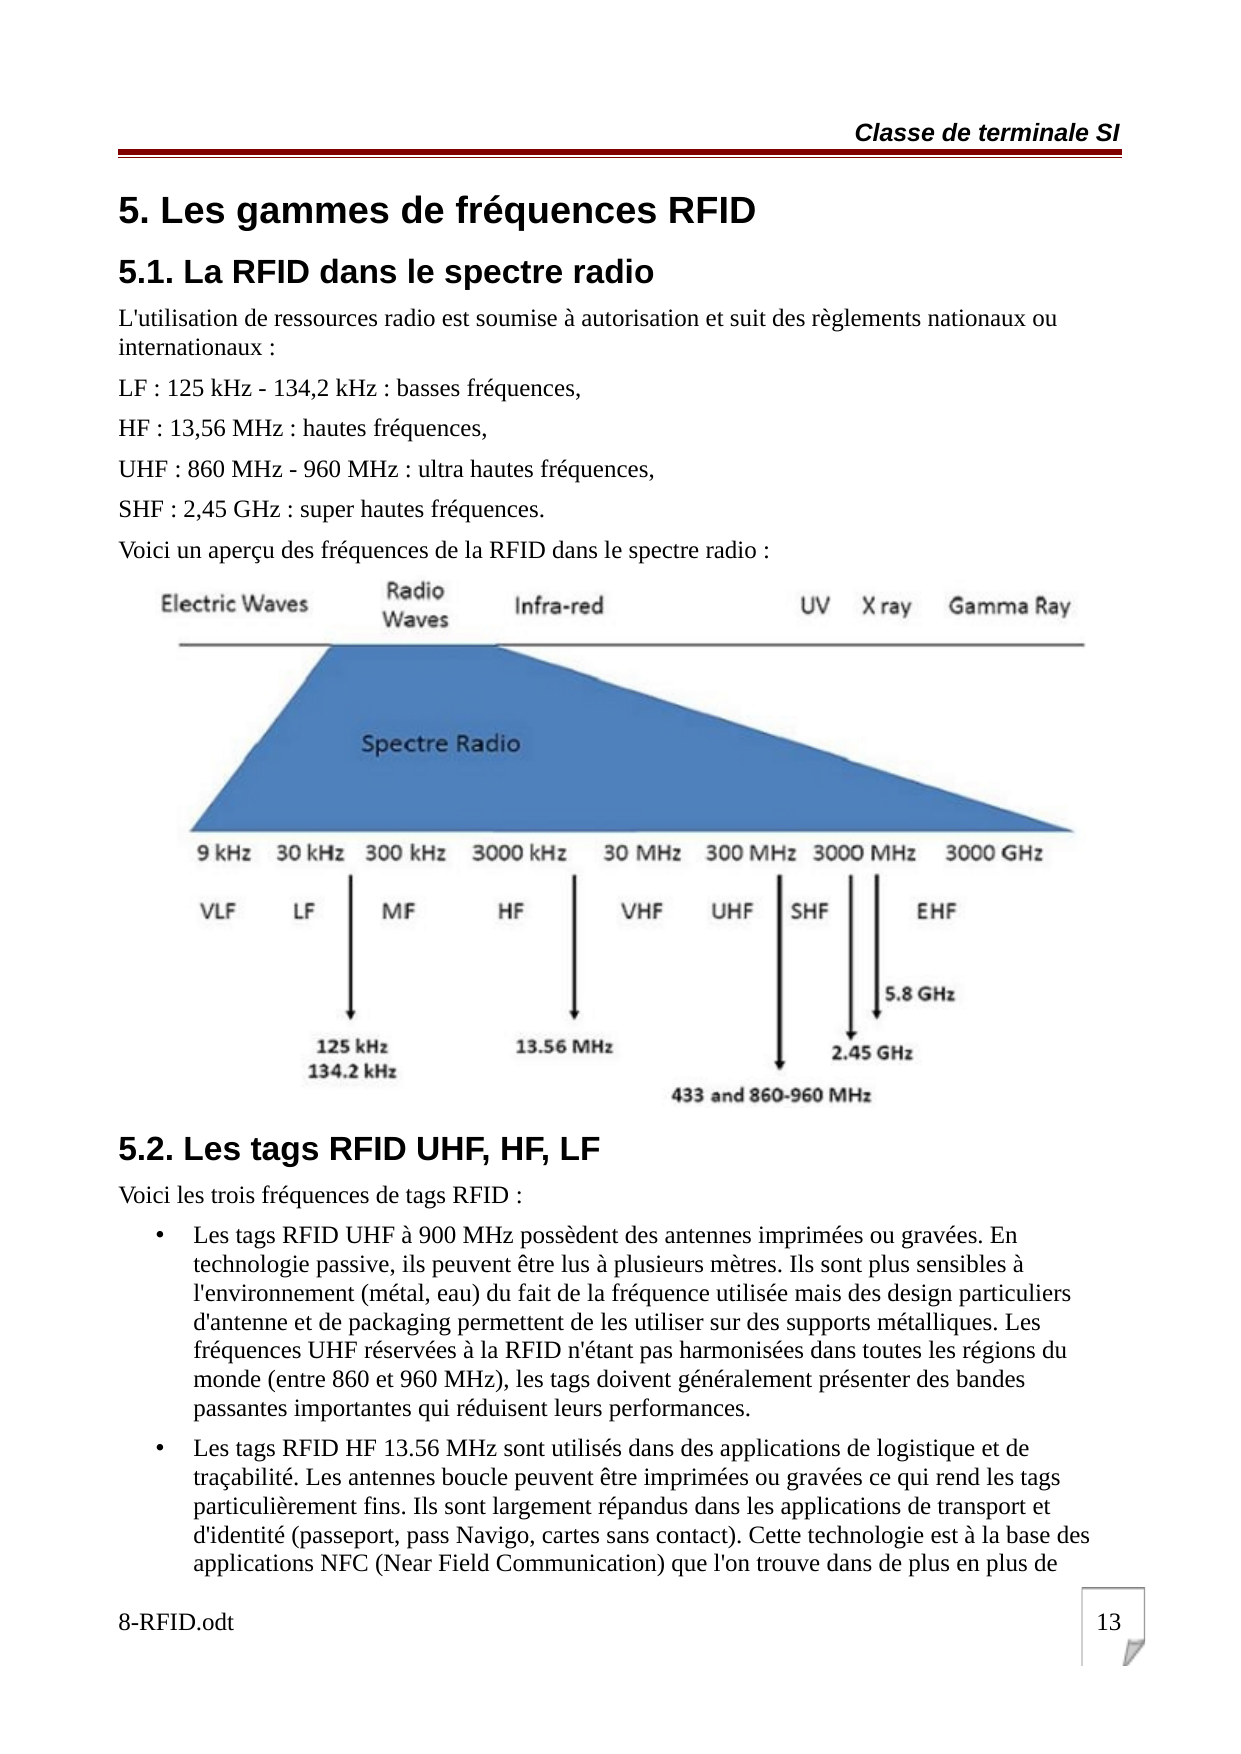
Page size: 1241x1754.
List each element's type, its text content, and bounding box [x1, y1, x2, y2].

text LF : 125 kHz - 134,2 kHz : basses fréquences, [118, 373, 1122, 401]
text HF : 13,56 MHz : hautes fréquences, [118, 413, 1122, 442]
subtitle 5.1. La RFID dans le spectre radio [118, 252, 1122, 291]
text Voici un aperçu des fréquences de la RFID dans le spectre radio : [118, 535, 1122, 563]
picture [154, 575, 1086, 1108]
list Les tags RFID HF 13.56 MHz sont utilisés dans des applications de logistique et de traçabilité. Les antennes boucle peuvent être imprimées ou gravées ce qui rend les tags particulièrement fins. Ils sont largement répandus dans les applications de transport et d'identité (passeport, pass Navigo, cartes sans contact). Cette technologie est à la base des applications NFC (Near Field Communication) que l'on trouve dans de plus en plus de [156, 1433, 1122, 1577]
list Les tags RFID UHF à 900 MHz possèdent des antennes imprimées ou gravées. En technologie passive, ils peuvent être lus à plusieurs mètres. Ils sont plus sensibles à l'environnement (métal, eau) du fait de la fréquence utilisée mais des design particuliers d'antenne et de packaging permettent de les utiliser sur des supports métalliques. Les fréquences UHF réservées à la RFID n'étant pas harmonisées dans toutes les régions du monde (entre 860 et 960 MHz), les tags doivent généralement présenter des bandes passantes importantes qui réduisent leurs performances. [156, 1221, 1122, 1422]
text Voici les trois fréquences de tags RFID : [118, 1180, 1122, 1209]
subtitle 5. Les gammes de fréquences RFID [118, 188, 1122, 231]
text UHF : 860 MHz - 960 MHz : ultra hautes fréquences, [118, 454, 1122, 482]
text SHF : 2,45 GHz : super hautes fréquences. [118, 494, 1122, 523]
subtitle 5.2. Les tags RFID UHF, HF, LF [118, 1129, 1122, 1167]
text L'utilisation de ressources radio est soumise à autorisation et suit des règlements nationaux ou internationaux : [118, 303, 1122, 361]
